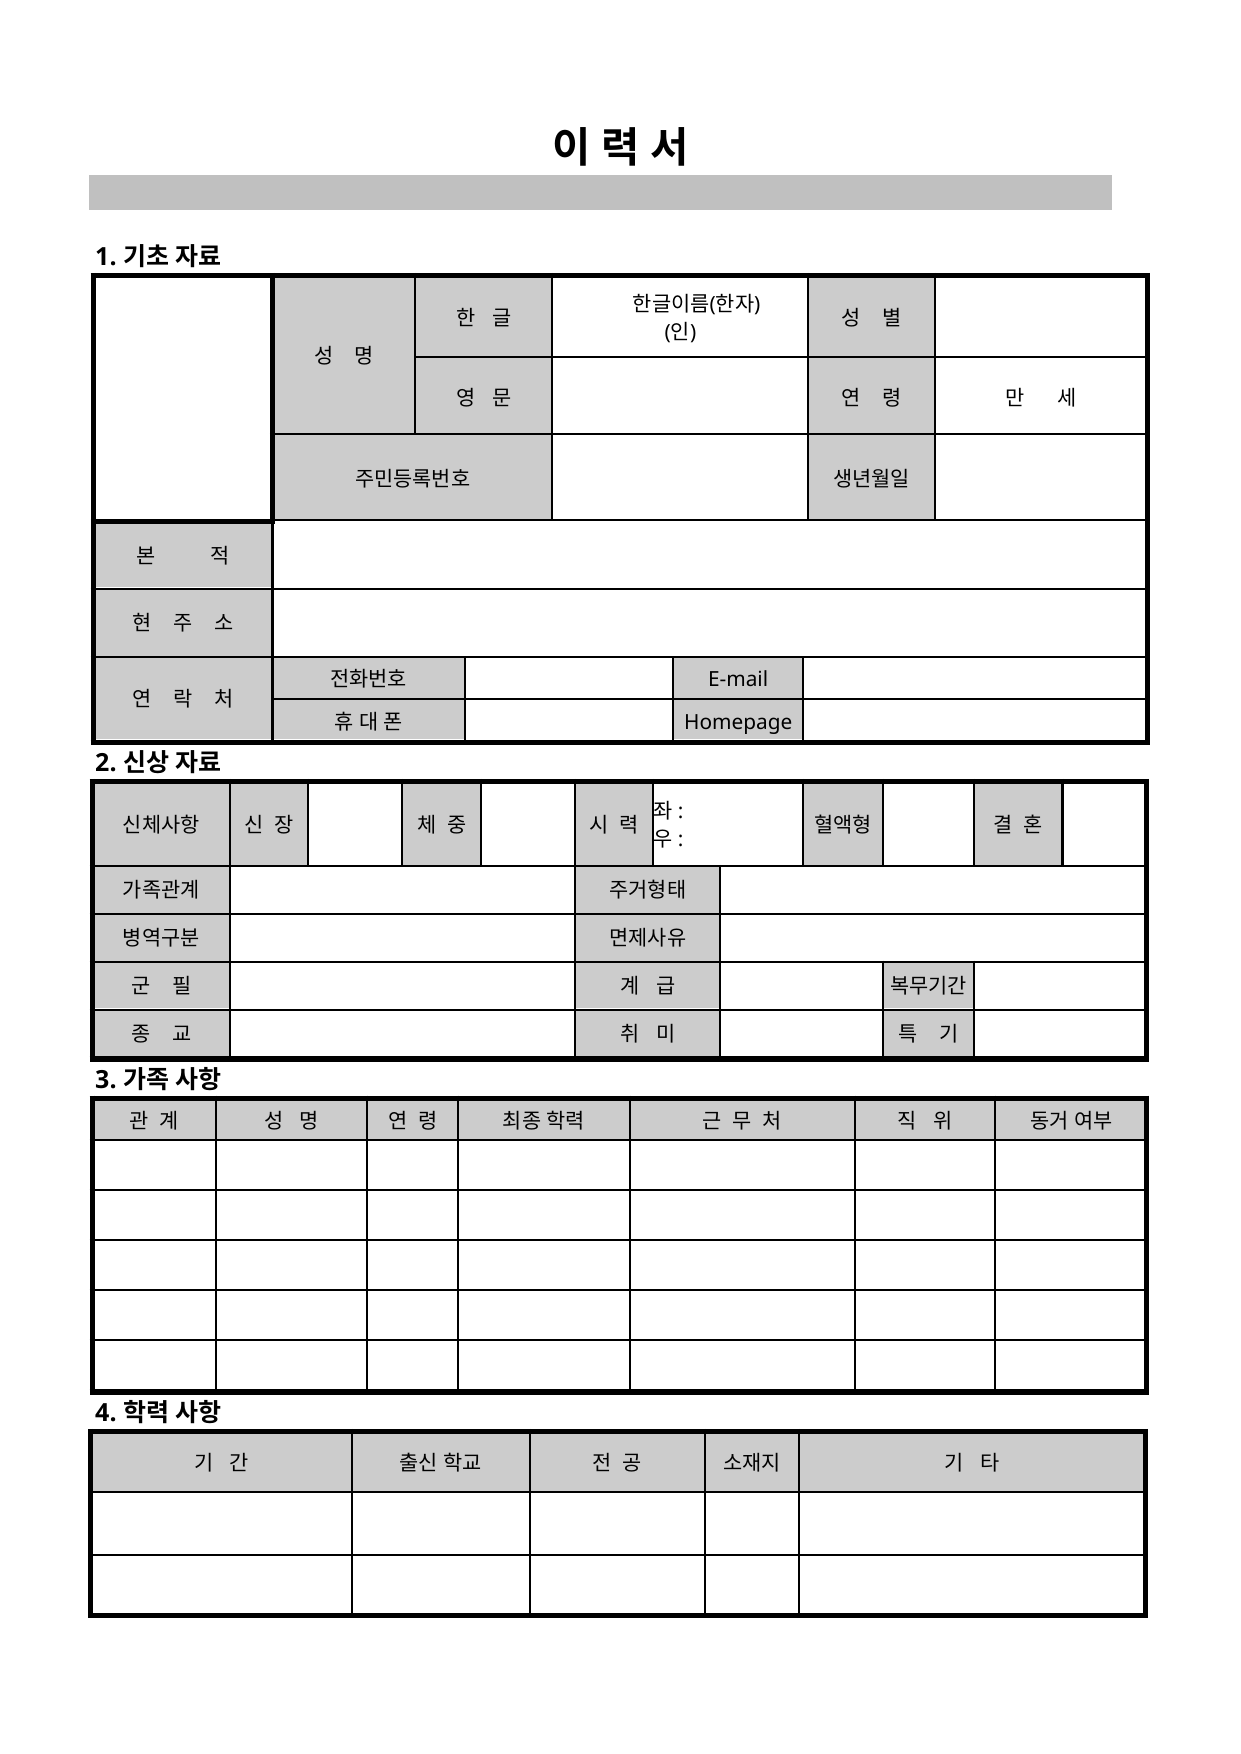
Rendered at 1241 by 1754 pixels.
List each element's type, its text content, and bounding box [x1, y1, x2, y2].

table_cell [93, 1493, 351, 1554]
table_cell [368, 1241, 457, 1289]
table_cell [353, 1556, 529, 1613]
table_header 신체사항 [95, 784, 229, 865]
table_cell [353, 1493, 529, 1554]
table_cell [975, 1011, 1144, 1056]
table_cell [856, 1291, 994, 1339]
table_header 신 장 [231, 784, 307, 865]
table_cell 종 교 [95, 1011, 229, 1056]
table_cell E-mail [674, 658, 802, 698]
table_cell [368, 1341, 457, 1389]
table_header [309, 784, 401, 865]
table_header 출신 학교 [353, 1434, 529, 1491]
table_cell 군 필 [95, 963, 229, 1008]
table_cell 현 주 소 [96, 590, 271, 656]
table_cell [459, 1341, 629, 1389]
table_header 체 중 [403, 784, 480, 865]
table_header [1064, 784, 1144, 865]
table_cell [856, 1241, 994, 1289]
table_cell [631, 1241, 854, 1289]
table_cell [231, 1011, 574, 1056]
table_header [482, 784, 574, 865]
table_header [96, 278, 270, 519]
table_cell [721, 867, 1144, 913]
table_cell 영 문 [416, 358, 551, 433]
table_header 혈액형 [804, 784, 882, 865]
table_header 근 무 처 [631, 1101, 854, 1139]
table_cell 주민등록번호 [275, 435, 551, 519]
table_header 한 글 [416, 278, 551, 356]
table_cell [631, 1141, 854, 1189]
table_cell [631, 1341, 854, 1389]
table_header 최종 학력 [459, 1101, 629, 1139]
table_header 동거 여부 [996, 1101, 1144, 1139]
table_header 직 위 [856, 1101, 994, 1139]
table_header 결 혼 [975, 784, 1061, 865]
table_cell [996, 1141, 1144, 1189]
table_cell 생년월일 [809, 435, 934, 519]
table_cell 계 급 [576, 963, 719, 1008]
table_cell 복무기간 [884, 963, 973, 1008]
table_header [936, 278, 1145, 356]
table_cell [95, 1241, 215, 1289]
table_cell [217, 1291, 366, 1339]
table_header 소재지 [706, 1434, 798, 1491]
table_cell [95, 1291, 215, 1339]
table_cell Homepage [674, 700, 802, 739]
table_cell [95, 1141, 215, 1189]
table_cell [975, 963, 1144, 1008]
table_header [884, 784, 973, 865]
table_cell [531, 1556, 704, 1613]
table_cell [368, 1141, 457, 1189]
table_cell [996, 1291, 1144, 1339]
table_cell [368, 1191, 457, 1239]
table_cell 취 미 [576, 1011, 719, 1056]
table_cell [459, 1141, 629, 1189]
table_cell [217, 1141, 366, 1189]
table_header [89, 175, 1112, 210]
table_cell [996, 1241, 1144, 1289]
table_cell [274, 521, 1145, 587]
table_cell [466, 700, 672, 739]
table_cell [217, 1241, 366, 1289]
table_cell [231, 963, 574, 1008]
table_cell [706, 1556, 798, 1613]
table_cell [531, 1493, 704, 1554]
table_cell [631, 1191, 854, 1239]
table_cell [856, 1141, 994, 1189]
table_cell [800, 1493, 1143, 1554]
table_cell 병역구분 [95, 915, 229, 961]
table_cell [553, 358, 807, 433]
table_cell [721, 1011, 882, 1056]
table_cell [95, 1341, 215, 1389]
table_cell [996, 1341, 1144, 1389]
text 1. 기초 자료 [88, 239, 1152, 273]
table_header 한글이름(한자) (인) [553, 278, 807, 356]
table_cell [631, 1291, 854, 1339]
table_cell [553, 435, 807, 519]
table_cell [93, 1556, 351, 1613]
table_cell [856, 1341, 994, 1389]
table_cell [856, 1191, 994, 1239]
table_cell 특 기 [884, 1011, 973, 1056]
text 3. 가족 사항 [88, 1062, 1152, 1096]
table_cell 가족관계 [95, 867, 229, 913]
table_cell [996, 1191, 1144, 1239]
table_header 시 력 [576, 784, 652, 865]
text 4. 학력 사항 [88, 1394, 1152, 1429]
table_cell [368, 1291, 457, 1339]
table_cell [231, 867, 574, 913]
table_header 전 공 [531, 1434, 704, 1491]
text 2. 신상 자료 [88, 745, 1152, 779]
table_cell [721, 963, 882, 1008]
table_header 성 명 [275, 278, 414, 433]
table_cell 전화번호 [274, 658, 464, 698]
table_cell [804, 700, 1145, 739]
table_cell [459, 1191, 629, 1239]
table_cell [721, 915, 1144, 961]
table_header 관 계 [95, 1101, 215, 1139]
table_cell 휴 대 폰 [274, 700, 464, 739]
table_cell [706, 1493, 798, 1554]
table_cell [217, 1341, 366, 1389]
table_cell 본 적 [96, 524, 271, 587]
table_cell 면제사유 [576, 915, 719, 961]
table_cell 만 세 [936, 358, 1145, 433]
table_header 기 간 [93, 1434, 351, 1491]
table_cell [936, 435, 1145, 519]
table_cell [459, 1291, 629, 1339]
table_cell [95, 1191, 215, 1239]
table_cell 연 령 [809, 358, 934, 433]
table_cell [800, 1556, 1143, 1613]
table_cell [274, 590, 1145, 656]
table_header 기 타 [800, 1434, 1143, 1491]
table_cell [459, 1241, 629, 1289]
table_header 좌 : 우 : [654, 784, 802, 865]
table_cell 주거형태 [576, 867, 719, 913]
table_cell [217, 1191, 366, 1239]
table_header 연 령 [368, 1101, 457, 1139]
table_header 성 명 [217, 1101, 366, 1139]
table_cell 연 락 처 [96, 658, 271, 739]
table_cell [231, 915, 574, 961]
table_cell [804, 658, 1145, 698]
text 이 력 서 [88, 118, 1152, 175]
table_cell [466, 658, 672, 698]
table_header 성 별 [809, 278, 934, 356]
